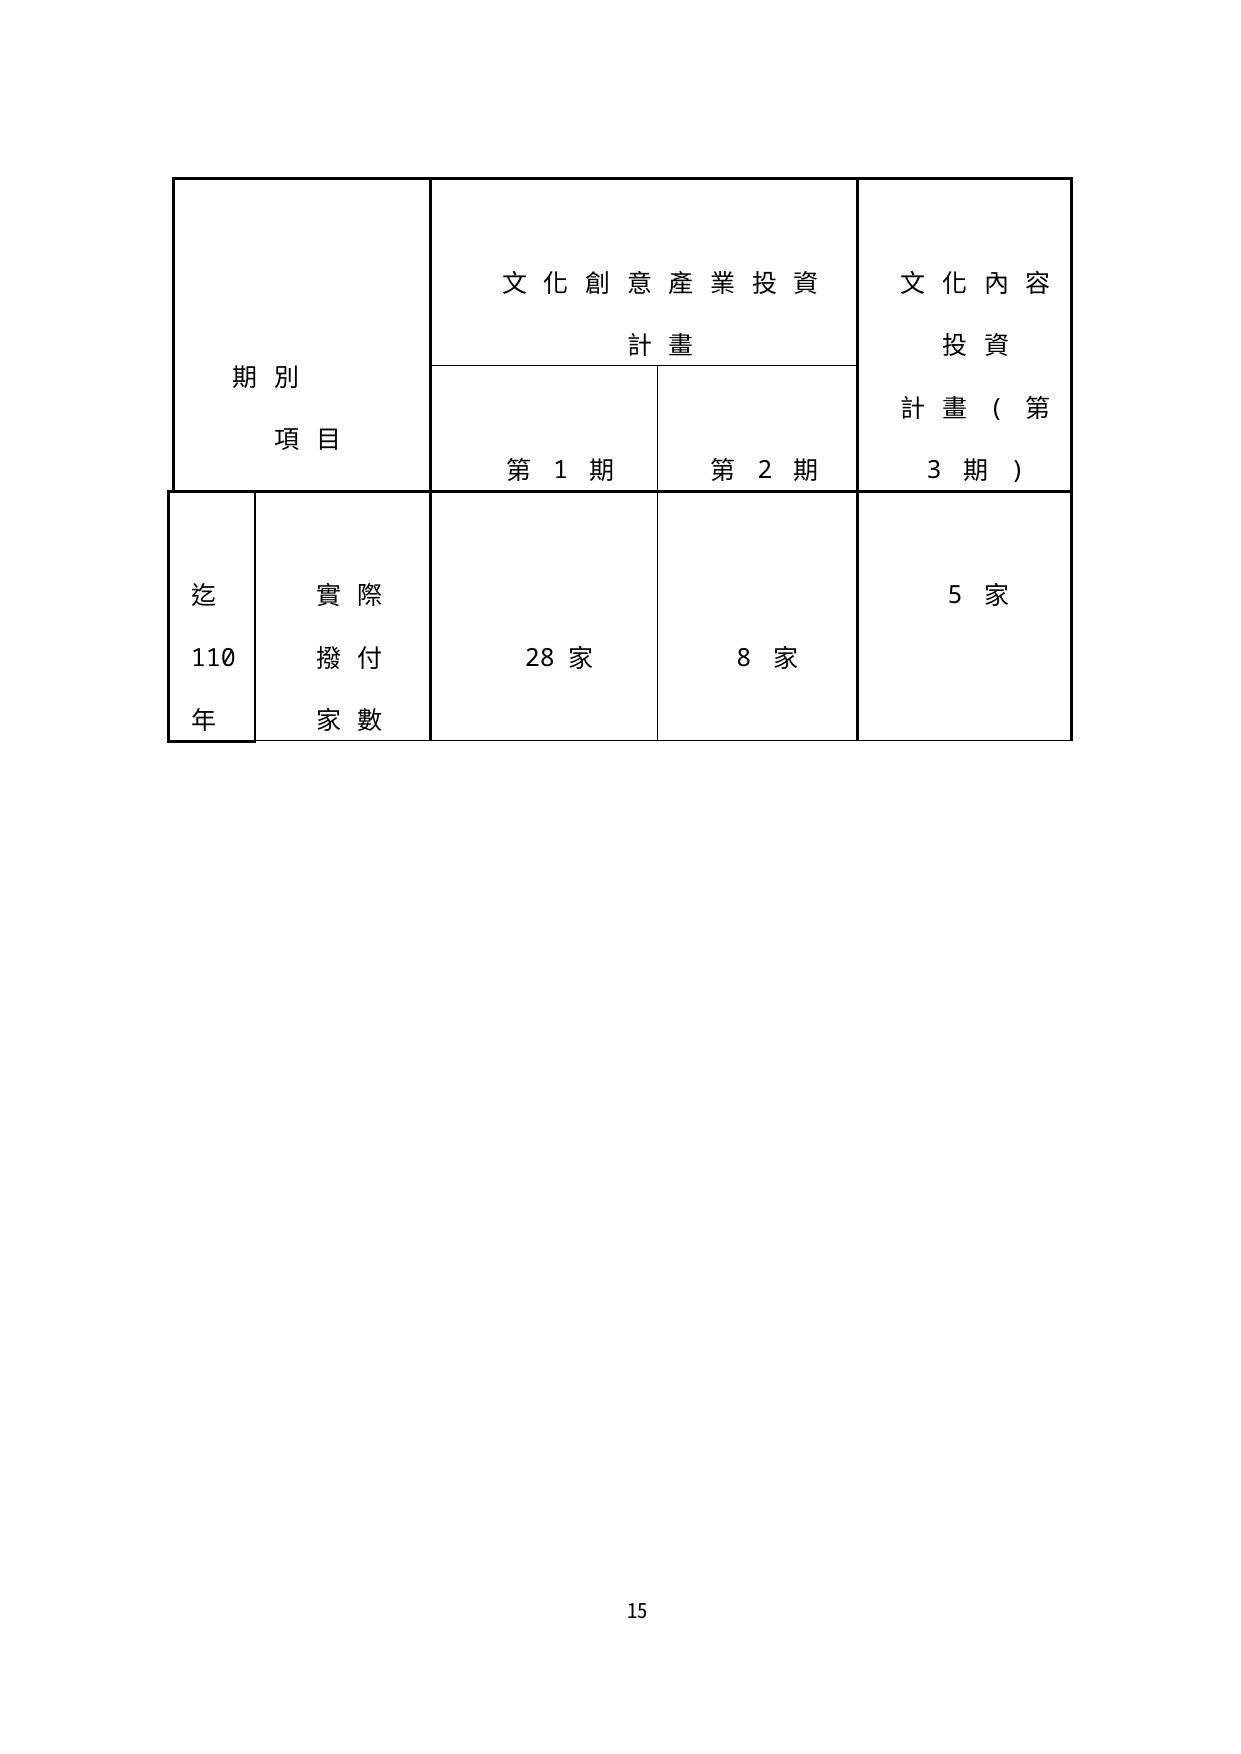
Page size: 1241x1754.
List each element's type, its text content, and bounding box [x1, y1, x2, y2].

table_cell 第2期 [658, 366, 856, 490]
table_header 文化創意產業投資計畫 [432, 180, 856, 365]
table_cell 迄110年 [170, 493, 254, 740]
table_cell 5家 [859, 493, 1070, 740]
table_cell 第1期 [432, 366, 657, 490]
table_header 期別 項目 [175, 180, 429, 490]
table_header 文化內容投資 計畫(第3期) [859, 180, 1070, 490]
table_cell 28家 [432, 493, 657, 740]
table_cell 8家 [658, 493, 856, 740]
table_cell 實際撥付家數 [256, 493, 429, 740]
